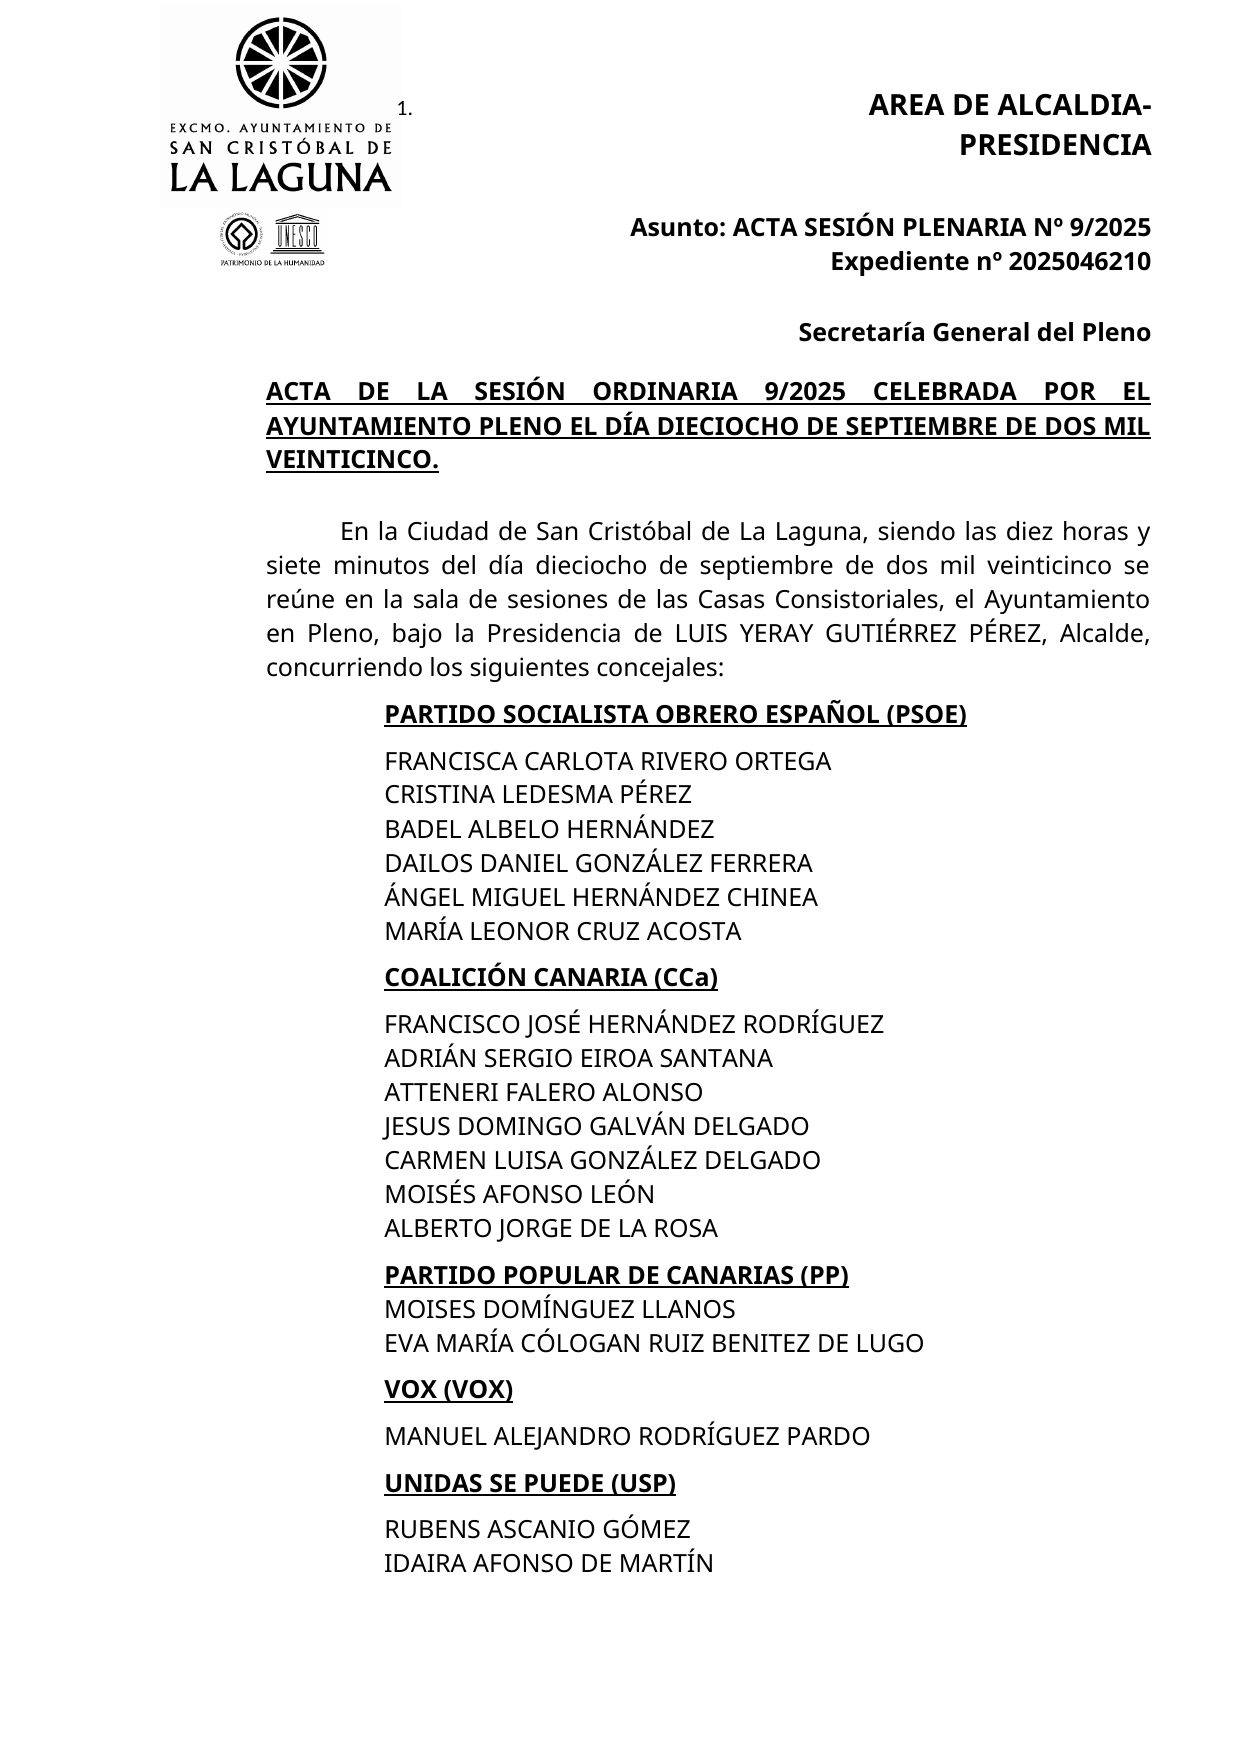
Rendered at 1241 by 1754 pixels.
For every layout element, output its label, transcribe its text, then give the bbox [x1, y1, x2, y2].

text MOISES DOMÍNGUEZ LLANOS [310, 1292, 1152, 1326]
text dailos daniel gonzález ferrera [310, 845, 1152, 879]
subtitle ACTA DE LA SESIÓN ORDINARIA 9/2025 CELEBRADA POR EL AYUNTAMIENTO PLENO EL DÍA DIECIOCHO DE SEPTIEMBRE DE DOS MIL VEINTICINCO. [266, 374, 1152, 476]
text EVA MARÍA CÓLOGAN RUIZ BENITEZ DE LUGO [310, 1326, 1152, 1360]
text cristina ledesma pérez [310, 777, 1152, 811]
text PARTIDO SOCIALISTA OBRERO ESPAÑOL (psOE) [310, 697, 1152, 731]
text MOISÉS AFONSO LEÓN [310, 1177, 1152, 1211]
text FRANCISCO JOSÉ HERNÁNDEZ RODRÍGUEZ [310, 1007, 1152, 1041]
text badel albelo hernández [310, 811, 1152, 845]
text MANUEL ALEJANDRO RODRÍGUEZ PARDO [310, 1419, 1152, 1453]
text Ángel Miguel Hernández Chinea [310, 879, 1152, 913]
text En la Ciudad de San Cristóbal de La Laguna, siendo las diez horas y siete minutos del día dieciocho de septiembre de dos mil veinticinco se reúne en la sala de sesiones de las Casas Consistoriales, el Ayuntamiento en Pleno, bajo la Presidencia de LUIS YERAY GUTIÉRREZ PÉREZ, Alcalde, concurriendo los siguientes concejales: [266, 514, 1152, 684]
text IDAIRA AFONSO DE MARTÍN [310, 1546, 1152, 1580]
text ADRIÁN SERGIO EIROA SANTANA [310, 1041, 1152, 1075]
text ALBERTO JORGE DE LA ROSA [310, 1211, 1152, 1245]
text CARMEN LUISA GONZÁLEZ DELGADO [310, 1143, 1152, 1177]
text MARÍA LEONOR CRUZ ACOSTA [310, 913, 1152, 947]
text COALICIÓN CANARIA (CCa) [310, 960, 1152, 994]
text VOX (vox) [310, 1372, 1152, 1406]
text PARTIDO POPULAR DE CANARIAS (PP) [310, 1257, 1152, 1292]
text JESUS DOMINGO GALVÁN DELGADO [310, 1109, 1152, 1143]
text francisca carlota rivero ortega [310, 743, 1152, 777]
text Rubens Ascanio Gómez [310, 1512, 1152, 1546]
text UNIDAS SE PUEDE (USP) [310, 1465, 1152, 1499]
text ATTENERI FALERO ALONSO [310, 1075, 1152, 1109]
